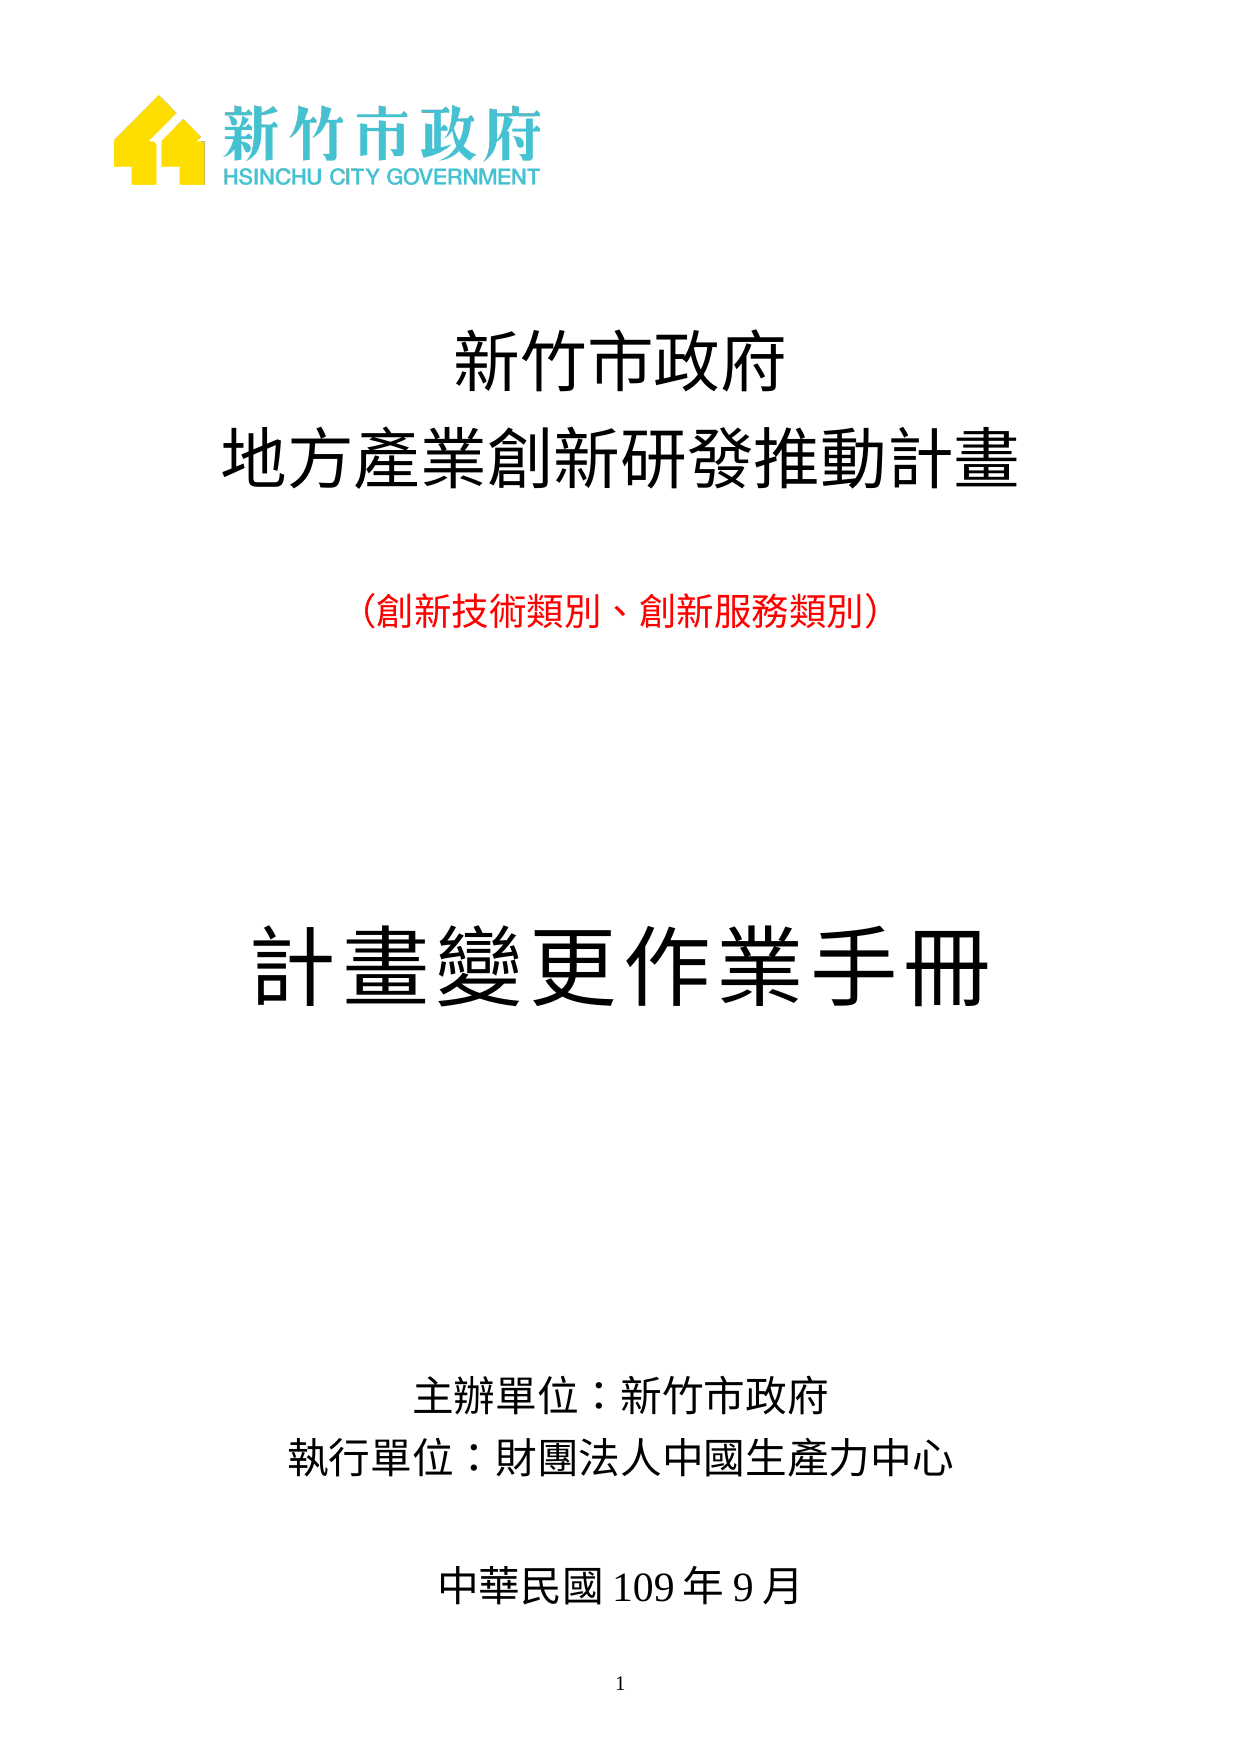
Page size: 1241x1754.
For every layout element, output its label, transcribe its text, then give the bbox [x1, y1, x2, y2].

text （創新技術類別、創新服務類別） [89, 582, 1151, 636]
text 計畫變更作業手冊 [89, 857, 1151, 1045]
text 執行單位：財團法人中國生產力中心 [89, 1414, 1151, 1476]
text 地方產業創新研發推動計畫 [89, 406, 1151, 502]
text 中華民國109年9月 [89, 1553, 1151, 1613]
text 新竹市政府 [89, 309, 1151, 406]
text 主辦單位：新竹市政府 [89, 1351, 1151, 1414]
